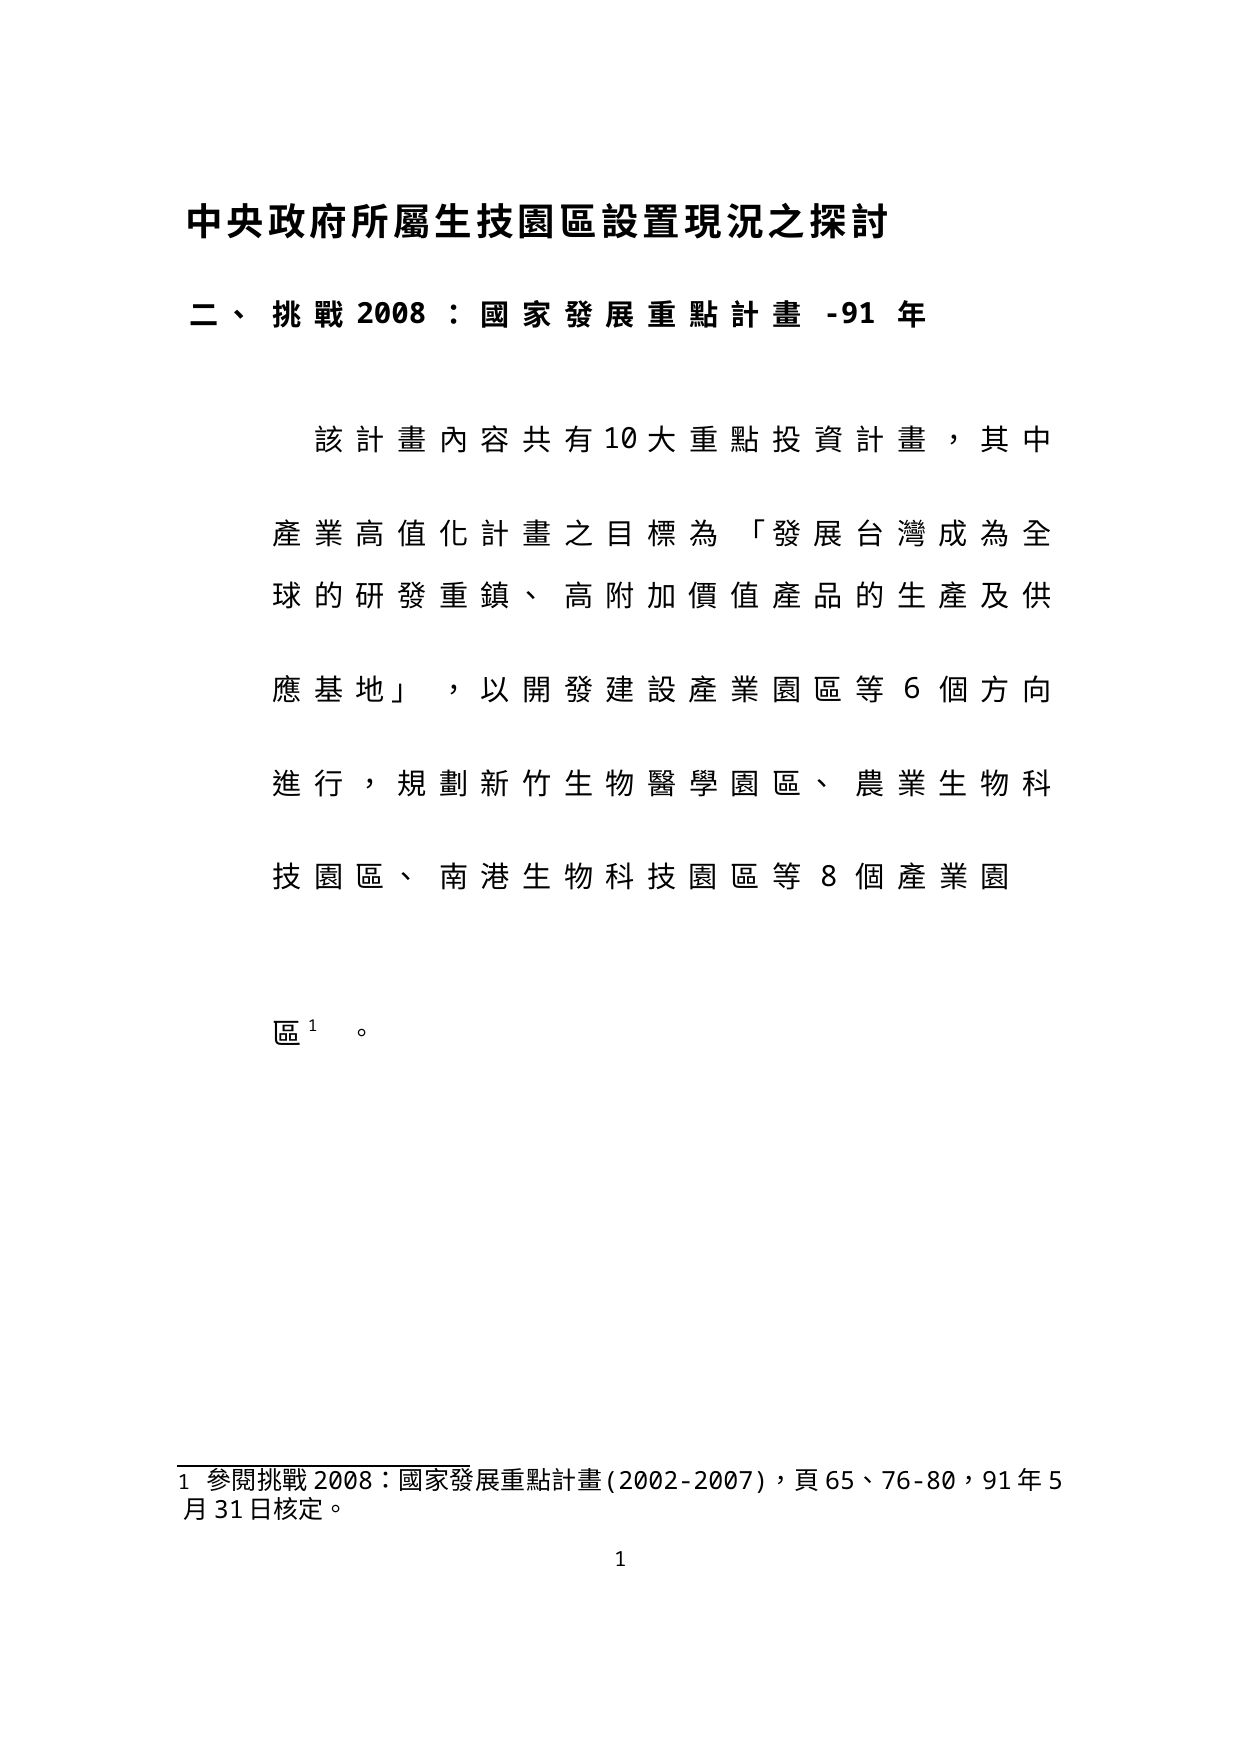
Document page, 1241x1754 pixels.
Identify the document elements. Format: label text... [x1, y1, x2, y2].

text 該計畫內容共有10大重點投資計畫，其中產業高值化計畫之目標為「發展台灣成為全球的研發重鎮、高附加價值產品的生產及供應基地」，以開發建設產業園區等6個方向進行，規劃新竹生物醫學園區、農業生物科技園區、南港生物科技園區等8個產業園區。 [242, 365, 1058, 1052]
text 二、挑戰2008：國家發展重點計畫-91年 [183, 240, 1058, 365]
text 中央政府所屬生技園區設置現況之探討 [183, 177, 1058, 240]
text 參閱挑戰2008：國家發展重點計畫(2002-2007)，頁65、76-80，91年5月31日核定。 [177, 1466, 1063, 1525]
